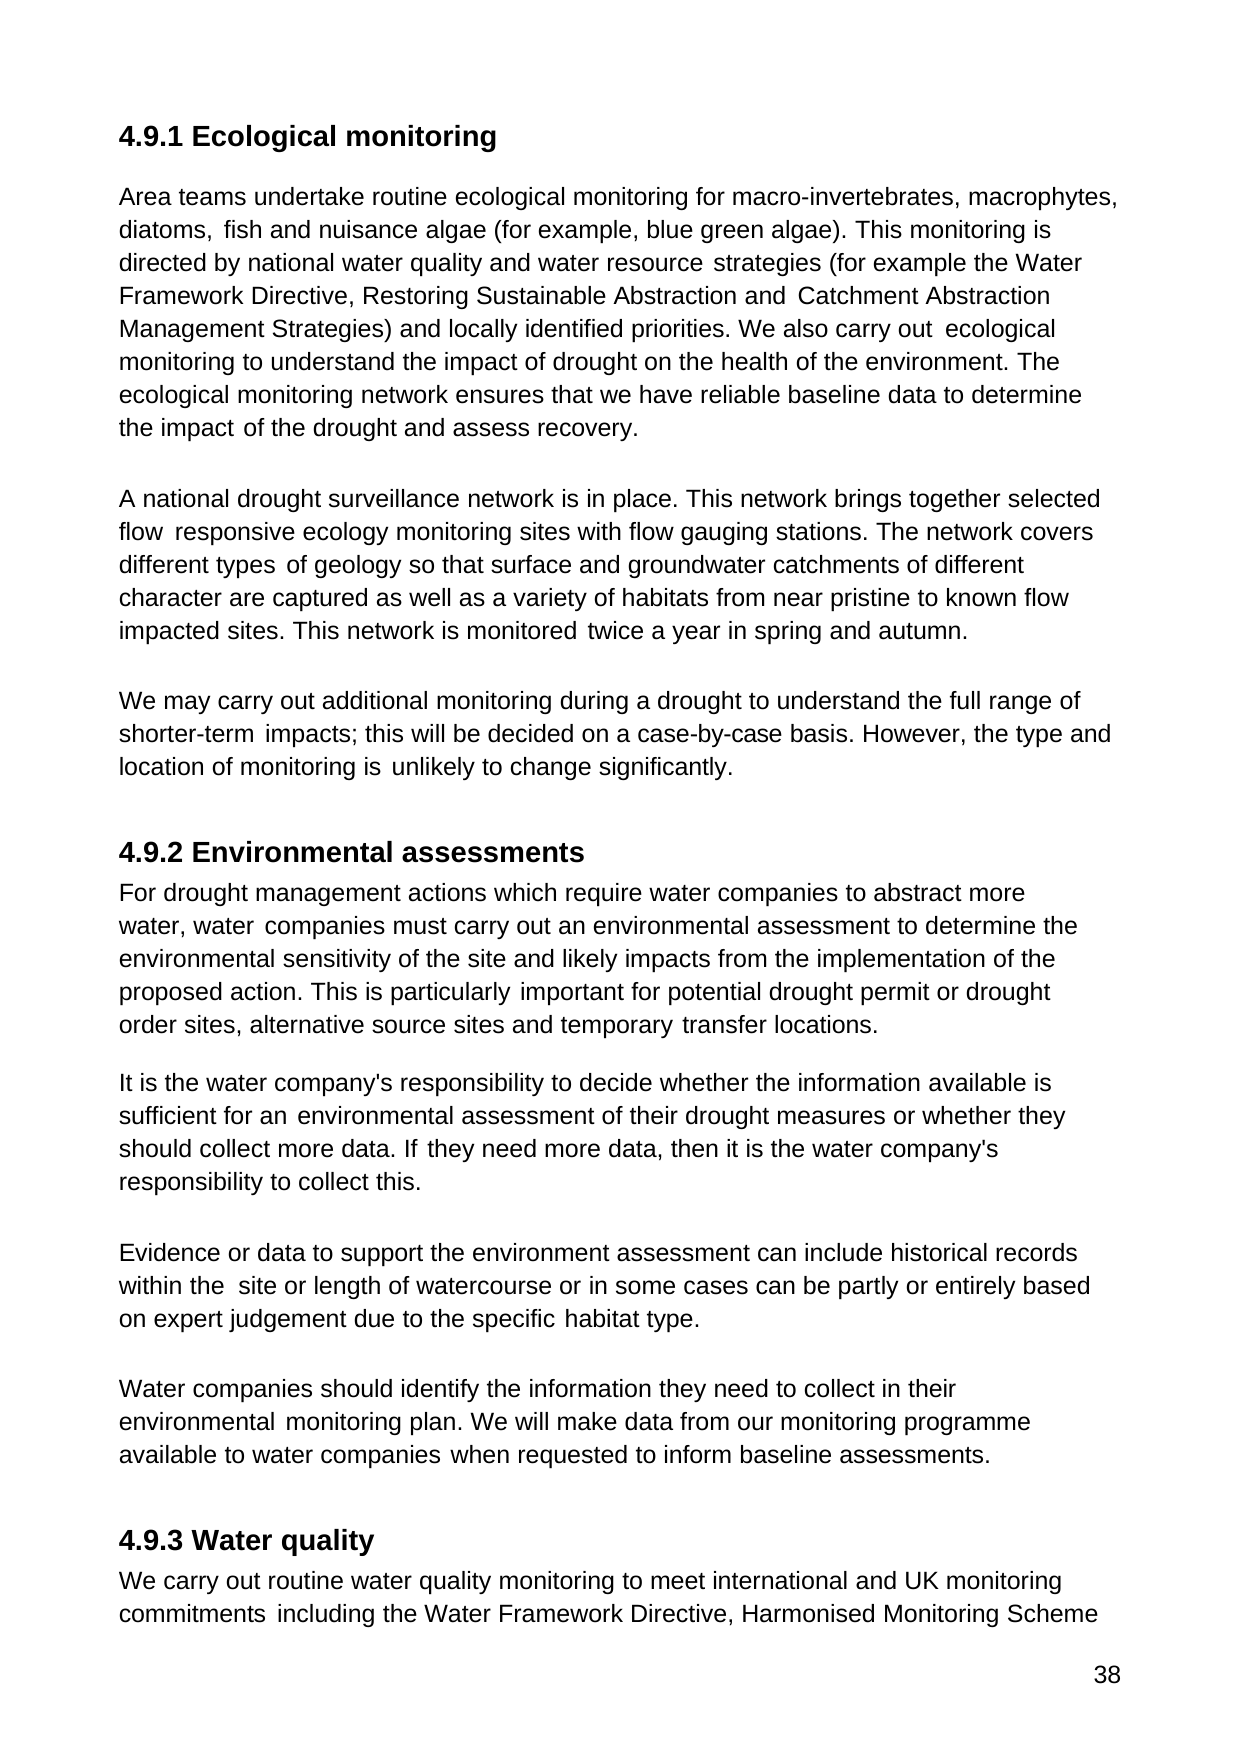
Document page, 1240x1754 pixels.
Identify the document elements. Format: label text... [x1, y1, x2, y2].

text We carry out routine water quality monitoring to meet international and UK monitoring commitments including the Water Framework Directive, Harmonised Monitoring Scheme [118, 1566, 1110, 1627]
subtitle 4.9.1 Ecological monitoring [118, 118, 1121, 152]
text It is the water company's responsibility to decide whether the information available is sufficient for an environmental assessment of their drought measures or whether they should collect more data. If they need more data, then it is the water company's responsibility to collect this. [118, 1068, 1109, 1196]
subtitle 4.9.2 Environmental assessments [118, 835, 1121, 869]
text Evidence or data to support the environment assessment can include historical records within the site or length of watercourse or in some cases can be partly or entirely based on expert judgement due to the specific habitat type. [118, 1238, 1095, 1332]
text We may carry out additional monitoring during a drought to understand the full range of shorter-term impacts; this will be decided on a case-by-case basis. However, the type and location of monitoring is unlikely to change significantly. [118, 686, 1121, 781]
text Water companies should identify the information they need to collect in their environmental monitoring plan. We will make data from our monitoring programme available to water companies when requested to inform baseline assessments. [118, 1374, 1097, 1469]
subtitle 4.9.3 Water quality [118, 1523, 1121, 1557]
text For drought management actions which require water companies to abstract more water, water companies must carry out an environmental assessment to determine the environmental sensitivity of the site and likely impacts from the implementation of the proposed action. This is particularly important for potential drought permit or drought order sites, alternative source sites and temporary transfer locations. [118, 878, 1095, 1039]
text Area teams undertake routine ecological monitoring for macro-invertebrates, macrophytes, diatoms, fish and nuisance algae (for example, blue green algae). This monitoring is directed by national water quality and water resource strategies (for example the Water Framework Directive, Restoring Sustainable Abstraction and Catchment Abstraction Management Strategies) and locally identified priorities. We also carry out ecological monitoring to understand the impact of drought on the health of the environment. The ecological monitoring network ensures that we have reliable baseline data to determine the impact of the drought and assess recovery. [118, 182, 1121, 442]
text A national drought surveillance network is in place. This network brings together selected flow responsive ecology monitoring sites with flow gauging stations. The network covers different types of geology so that surface and groundwater catchments of different character are captured as well as a variety of habitats from near pristine to known flow impacted sites. This network is monitored twice a year in spring and autumn. [118, 484, 1121, 644]
